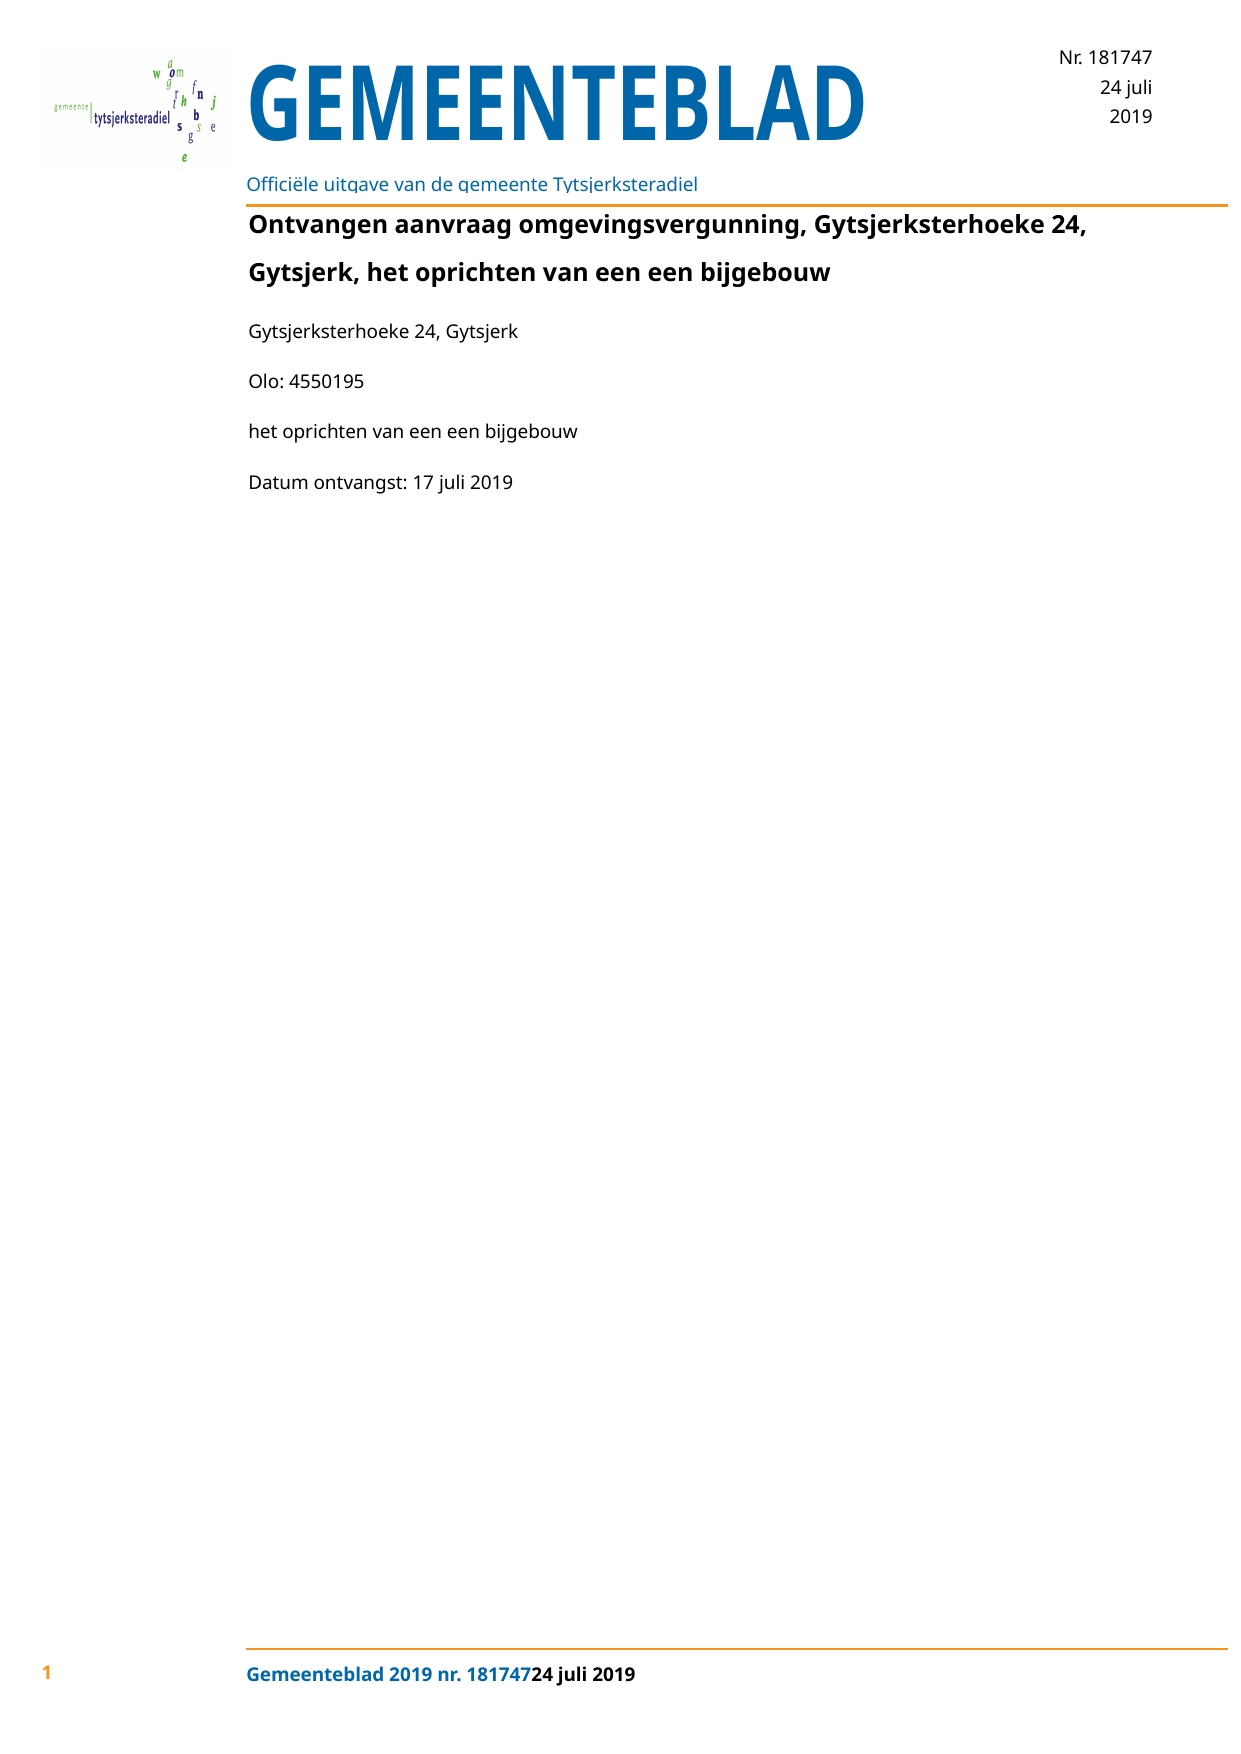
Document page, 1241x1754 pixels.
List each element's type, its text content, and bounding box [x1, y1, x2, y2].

text Ontvangen aanvraag omgevingsvergunning, Gytsjerksterhoeke 24, Gytsjerk, het oprichten van een een bijgebouw [248, 207, 1152, 288]
text Datum ontvangst: 17 juli 2019 [248, 469, 1152, 495]
text Gytsjerksterhoeke 24, Gytsjerk [248, 318, 1152, 344]
text Olo: 4550195 [248, 368, 1152, 394]
picture [41, 47, 231, 172]
text het oprichten van een een bijgebouw [248, 419, 1152, 444]
